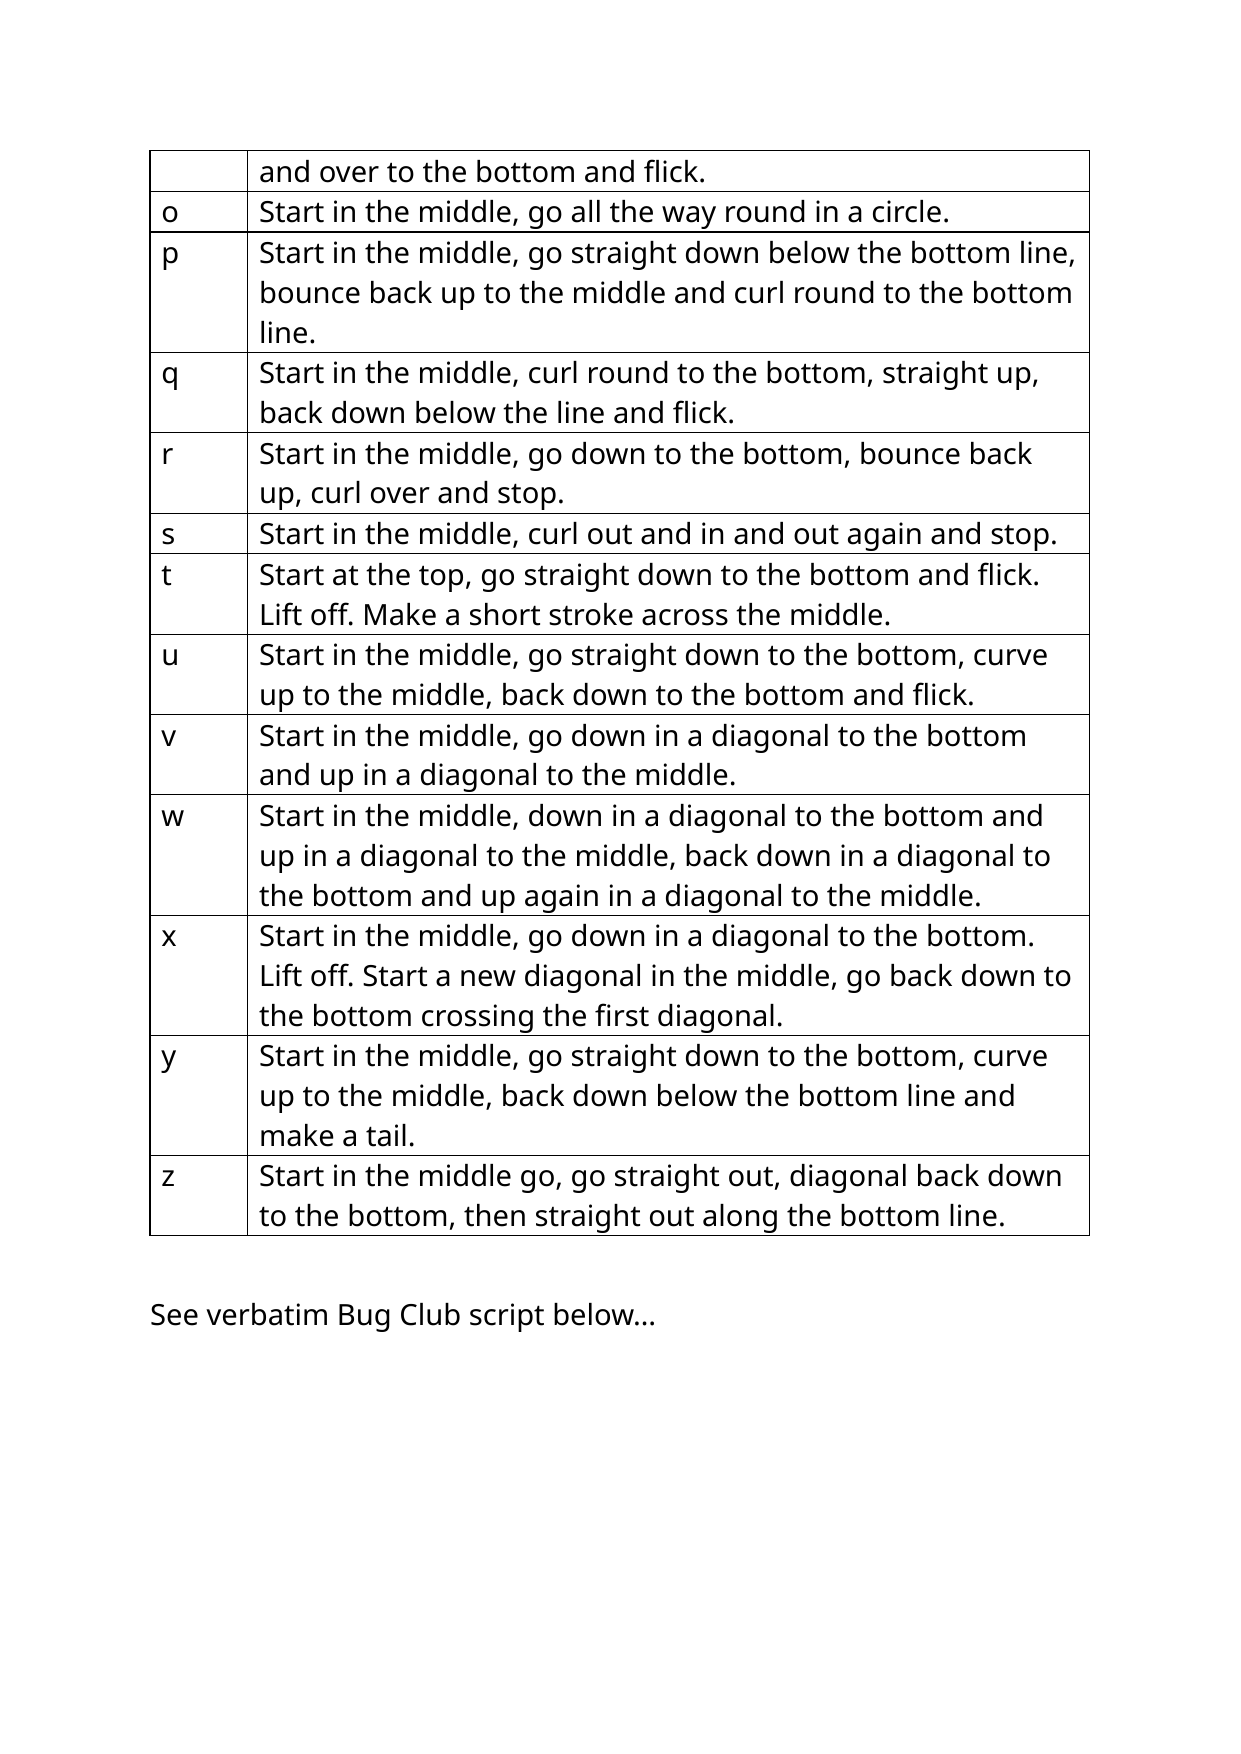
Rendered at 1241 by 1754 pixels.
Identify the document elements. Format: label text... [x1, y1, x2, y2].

table_cell t [151, 554, 247, 633]
table_cell Start in the middle, down in a diagonal to the bottom and up in a diagonal to the middle, back down in a diagonal to the bottom and up again in a diagonal to the middle. [248, 795, 1089, 914]
table_cell x [151, 916, 247, 1034]
table_cell Start in the middle, go down in a diagonal to the bottom and up in a diagonal to the middle. [248, 715, 1089, 794]
table_cell r [151, 433, 247, 512]
table_cell z [151, 1156, 247, 1235]
table_cell Start in the middle, go down to the bottom, bounce back up, curl over and stop. [248, 433, 1089, 512]
table_cell Start in the middle, curl round to the bottom, straight up, back down below the line and flick. [248, 353, 1089, 432]
table_cell Start in the middle, go all the way round in a circle. [248, 192, 1089, 231]
table_cell Start in the middle, go straight down below the bottom line, bounce back up to the middle and curl round to the bottom line. [248, 233, 1089, 352]
table_cell Start in the middle go, go straight out, diagonal back down to the bottom, then straight out along the bottom line. [248, 1156, 1089, 1235]
table_cell Start in the middle, go down in a diagonal to the bottom. Lift off. Start a new diagonal in the middle, go back down to the bottom crossing the first diagonal. [248, 916, 1089, 1034]
table_cell Start in the middle, curl out and in and out again and stop. [248, 514, 1089, 553]
table_cell y [151, 1036, 247, 1155]
table_cell Start in the middle, go straight down to the bottom, curve up to the middle, back down to the bottom and flick. [248, 635, 1089, 714]
table_cell [151, 151, 247, 191]
table_cell q [151, 353, 247, 432]
text See verbatim Bug Club script below… [150, 1294, 1090, 1334]
table_cell Start at the top, go straight down to the bottom and flick. Lift off. Make a short stroke across the middle. [248, 554, 1089, 633]
table_cell and over to the bottom and flick. [248, 151, 1089, 191]
table_cell v [151, 715, 247, 794]
table_cell s [151, 514, 247, 553]
table_cell p [151, 233, 247, 352]
table_cell o [151, 192, 247, 231]
table_cell w [151, 795, 247, 914]
table_cell Start in the middle, go straight down to the bottom, curve up to the middle, back down below the bottom line and make a tail. [248, 1036, 1089, 1155]
table_cell u [151, 635, 247, 714]
